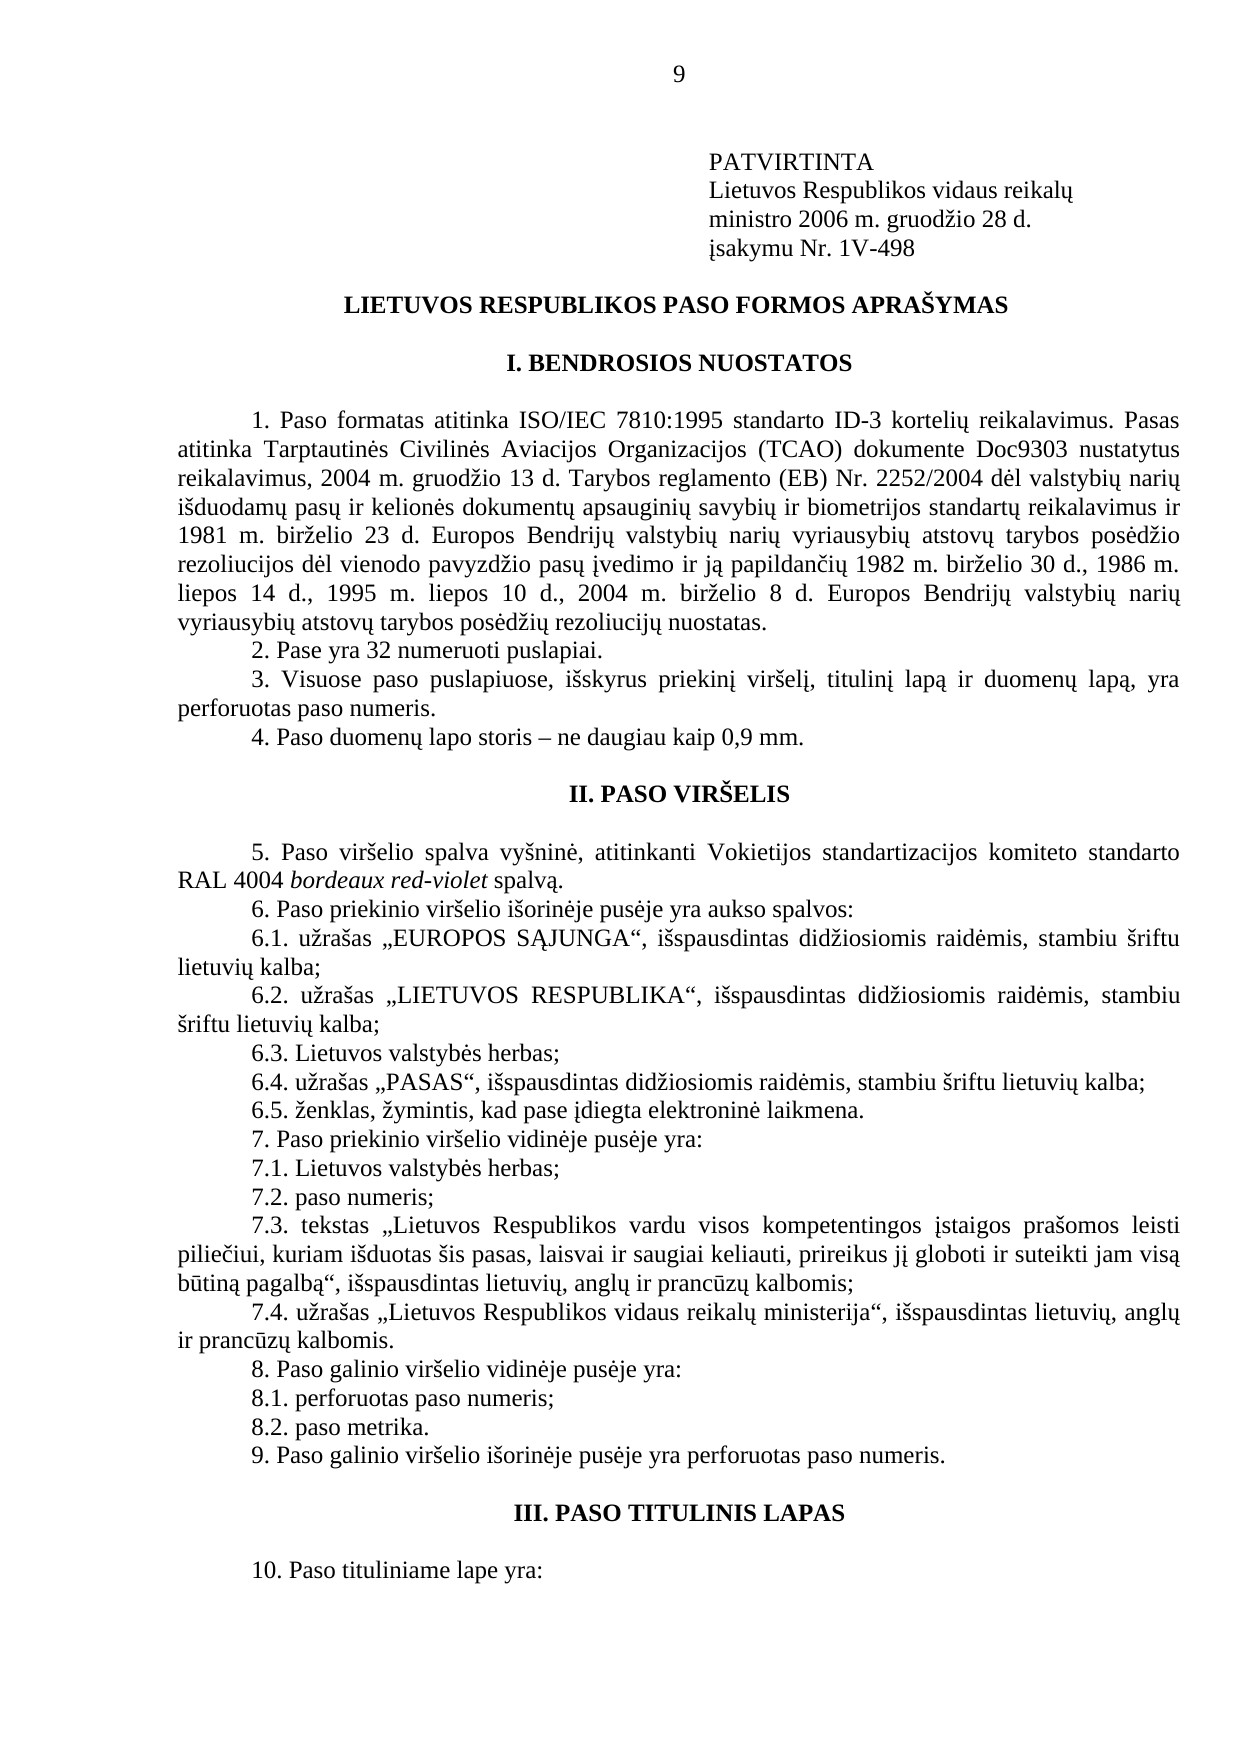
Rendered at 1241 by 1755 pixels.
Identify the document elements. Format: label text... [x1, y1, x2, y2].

text 4. Paso duomenų lapo storis – ne daugiau kaip 0,9 mm. [177, 722, 1181, 751]
text 8. Paso galinio viršelio vidinėje pusėje yra: [177, 1354, 1181, 1383]
text ministro 2006 m. gruodžio 28 d. [177, 204, 1181, 233]
text 5. Paso viršelio spalva vyšninė, atitinkanti Vokietijos standartizacijos komiteto standarto RAL 4004 bordeaux red-violet spalvą. [177, 837, 1181, 894]
text 7.2. paso numeris; [177, 1182, 1181, 1211]
text III. PASO TITULINIS LAPAS [177, 1498, 1181, 1527]
text II. PASO VIRŠELIS [177, 779, 1181, 808]
text Lietuvos Respublikos vidaus reikalų [177, 176, 1181, 204]
text 2. Pase yra 32 numeruoti puslapiai. [177, 636, 1181, 664]
text LIETUVOS RESPUBLIKOS PASO FORMOS APRAŠYMAS [177, 291, 1181, 319]
text 6. Paso priekinio viršelio išorinėje pusėje yra aukso spalvos: [177, 894, 1181, 923]
text I. BENDROSIOS NUOSTATOS [177, 348, 1181, 377]
text 8.2. paso metrika. [177, 1412, 1181, 1441]
text 6.4. užrašas „PASAS“, išspausdintas didžiosiomis raidėmis, stambiu šriftu lietuvių kalba; [177, 1067, 1181, 1096]
text 8.1. perforuotas paso numeris; [177, 1383, 1181, 1412]
text 6.1. užrašas „EUROPOS SĄJUNGA“, išspausdintas didžiosiomis raidėmis, stambiu šriftu lietuvių kalba; [177, 923, 1181, 981]
text įsakymu Nr. 1V-498 [177, 233, 1181, 262]
text 10. Paso tituliniame lape yra: [177, 1556, 1181, 1584]
text 7.1. Lietuvos valstybės herbas; [177, 1153, 1181, 1182]
text 1. Paso formatas atitinka ISO/IEC 7810:1995 standarto ID-3 kortelių reikalavimus. Pasas atitinka Tarptautinės Civilinės Aviacijos Organizacijos (TCAO) dokumente Doc9303 nustatytus reikalavimus, 2004 m. gruodžio 13 d. Tarybos reglamento (EB) Nr. 2252/2004 dėl valstybių narių išduodamų pasų ir kelionės dokumentų apsauginių savybių ir biometrijos standartų reikalavimus ir 1981 m. birželio 23 d. Europos Bendrijų valstybių narių vyriausybių atstovų tarybos posėdžio rezoliucijos dėl vienodo pavyzdžio pasų įvedimo ir ją papildančių 1982 m. birželio 30 d., 1986 m. liepos 14 d., 1995 m. liepos 10 d., 2004 m. birželio 8 d. Europos Bendrijų valstybių narių vyriausybių atstovų tarybos posėdžių rezoliucijų nuostatas. [177, 406, 1181, 636]
text 7.4. užrašas „Lietuvos Respublikos vidaus reikalų ministerija“, išspausdintas lietuvių, anglų ir prancūzų kalbomis. [177, 1297, 1181, 1354]
text 6.5. ženklas, žymintis, kad pase įdiegta elektroninė laikmena. [177, 1096, 1181, 1124]
text PATVIRTINTA [177, 147, 1181, 176]
text 7. Paso priekinio viršelio vidinėje pusėje yra: [177, 1124, 1181, 1153]
text 7.3. tekstas „Lietuvos Respublikos vardu visos kompetentingos įstaigos prašomos leisti piliečiui, kuriam išduotas šis pasas, laisvai ir saugiai keliauti, prireikus jį globoti ir suteikti jam visą būtiną pagalbą“, išspausdintas lietuvių, anglų ir prancūzų kalbomis; [177, 1211, 1181, 1297]
text 6.2. užrašas „LIETUVOS RESPUBLIKA“, išspausdintas didžiosiomis raidėmis, stambiu šriftu lietuvių kalba; [177, 981, 1181, 1038]
text 9. Paso galinio viršelio išorinėje pusėje yra perforuotas paso numeris. [177, 1441, 1181, 1469]
text 3. Visuose paso puslapiuose, išskyrus priekinį viršelį, titulinį lapą ir duomenų lapą, yra perforuotas paso numeris. [177, 664, 1181, 722]
text 6.3. Lietuvos valstybės herbas; [177, 1038, 1181, 1067]
